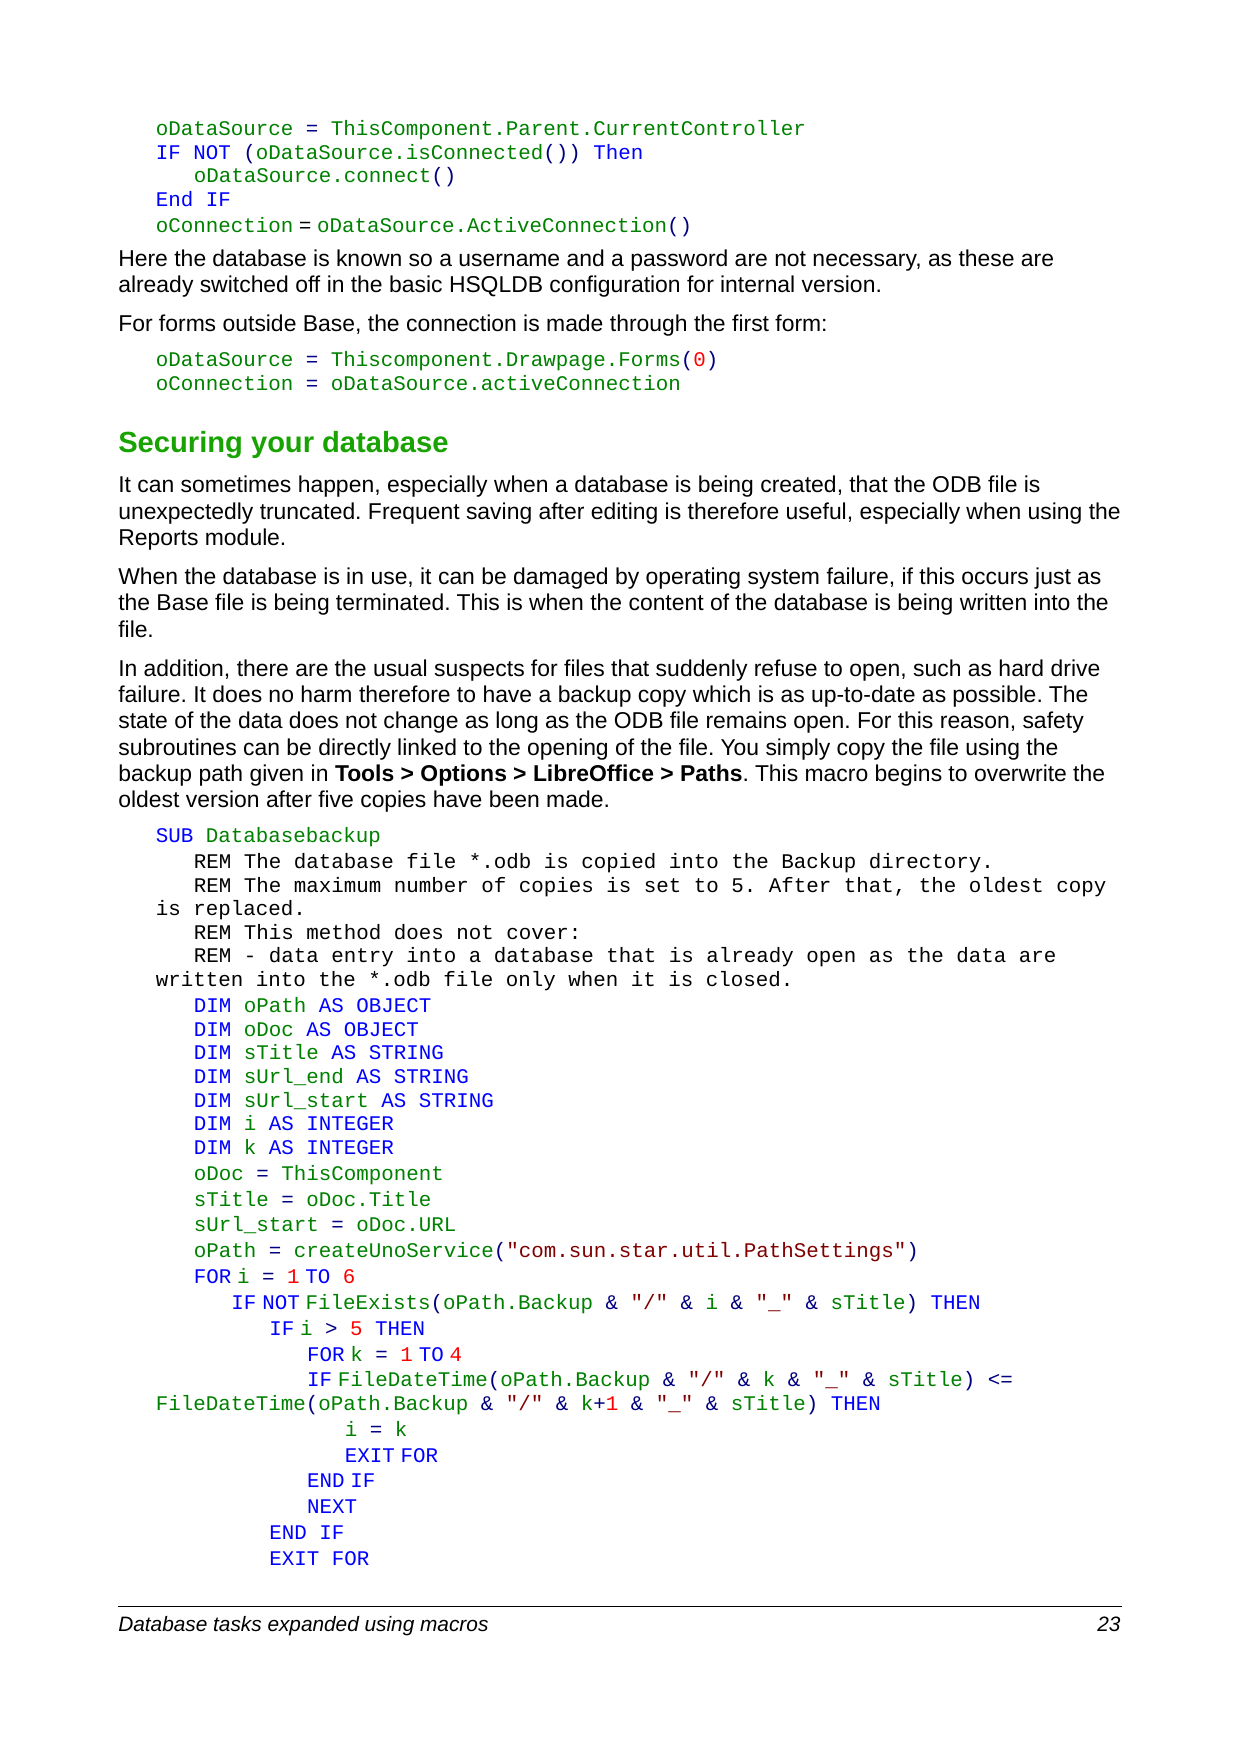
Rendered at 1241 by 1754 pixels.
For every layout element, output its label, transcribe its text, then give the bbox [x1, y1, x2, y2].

text i = k [156, 1417, 1122, 1442]
text NEXT [156, 1494, 1122, 1520]
text REM The maximum number of copies is set to 5. After that, the oldest copy is replaced. [156, 874, 1122, 922]
text DIM sUrl_end AS STRING [156, 1066, 1122, 1089]
text oDataSource = Thiscomponent.Drawpage.Forms(0) [156, 349, 1122, 372]
text oConnection = oDataSource.activeConnection [156, 372, 1122, 396]
text oDataSource.connect() [156, 165, 1122, 189]
text In addition, there are the usual suspects for files that suddenly refuse to open, such as hard drive failure. It does no harm therefore to have a backup copy which is as up-to-date as possible. The state of the data does not change as long as the ODB file remains open. For this reason, safety subroutines can be directly linked to the opening of the file. You simply copy the file using the backup path given in Tools > Options > LibreOffice > Paths. This macro begins to overwrite the oldest version after five copies have been made. [118, 654, 1122, 813]
text DIM i AS INTEGER [156, 1113, 1122, 1137]
text SUB Databasebackup [156, 825, 1122, 849]
text IF NOT FileExists(oPath.Backup & "/" & i & "_" & sTitle) THEN [156, 1290, 1122, 1316]
text End IF [156, 189, 1122, 213]
text IF FileDateTime(oPath.Backup & "/" & k & "_" & sTitle) <= FileDateTime(oPath.Backup & "/" & k+1 & "_" & sTitle) THEN [156, 1367, 1122, 1417]
text DIM oDoc AS OBJECT [156, 1019, 1122, 1042]
text For forms outside Base, the connection is made through the first form: [118, 310, 1122, 336]
text oConnection = oDataSource.ActiveConnection() [156, 213, 1122, 238]
text FOR i = 1 TO 6 [156, 1264, 1122, 1290]
text IF NOT (oDataSource.isConnected()) Then [156, 142, 1122, 165]
text sTitle = oDoc.Title [156, 1186, 1122, 1212]
text Here the database is known so a username and a password are not necessary, as these are already switched off in the basic HSQLDB configuration for internal version. [118, 245, 1122, 297]
text FOR k = 1 TO 4 [156, 1341, 1122, 1367]
text DIM oPath AS OBJECT [156, 993, 1122, 1019]
text DIM sUrl_start AS STRING [156, 1089, 1122, 1113]
text EXIT FOR [156, 1546, 1122, 1572]
text REM The database file *.odb is copied into the Backup directory. [156, 849, 1122, 874]
text REM This method does not cover: [156, 922, 1122, 946]
text IF i > 5 THEN [156, 1316, 1122, 1341]
text sUrl_start = oDoc.URL [156, 1212, 1122, 1238]
text oPath = createUnoService("com.sun.star.util.PathSettings") [156, 1238, 1122, 1264]
subtitle Securing your database [118, 425, 1122, 459]
text It can sometimes happen, especially when a database is being created, that the ODB file is unexpectedly truncated. Frequent saving after editing is therefore useful, especially when using the Reports module. [118, 471, 1122, 550]
text DIM k AS INTEGER [156, 1137, 1122, 1161]
text oDataSource = ThisComponent.Parent.CurrentController [156, 118, 1122, 142]
text END IF [156, 1520, 1122, 1546]
text oDoc = ThisComponent [156, 1161, 1122, 1186]
text REM - data entry into a database that is already open as the data are written into the *.odb file only when it is closed. [156, 946, 1122, 993]
text EXIT FOR [156, 1442, 1122, 1468]
text DIM sTitle AS STRING [156, 1042, 1122, 1066]
text END IF [156, 1468, 1122, 1494]
text When the database is in use, it can be damaged by operating system failure, if this occurs just as the Base file is being terminated. This is when the content of the database is being written into the file. [118, 563, 1122, 642]
